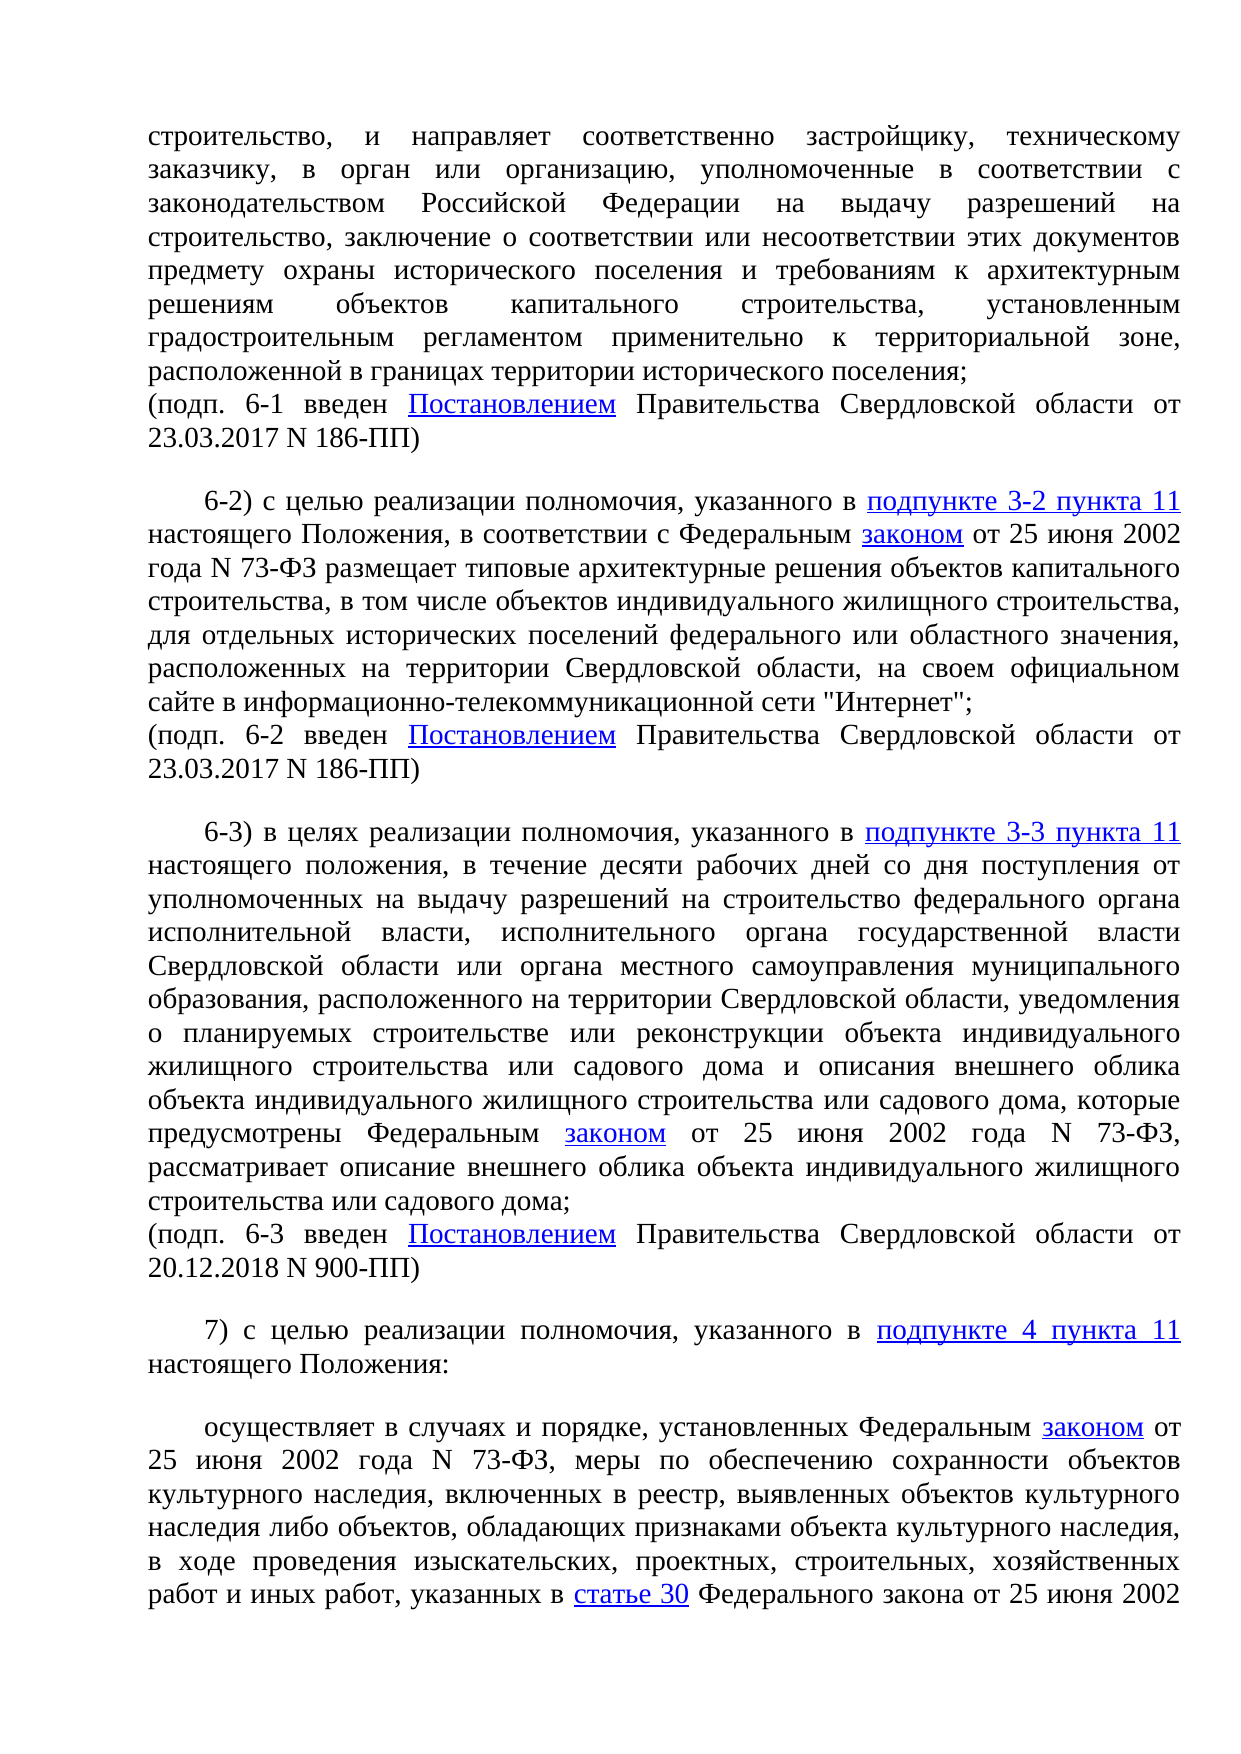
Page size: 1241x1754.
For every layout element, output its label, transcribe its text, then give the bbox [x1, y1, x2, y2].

text строительство, и направляет соответственно застройщику, техническому заказчику, в орган или организацию, уполномоченные в соответствии с законодательством Российской Федерации на выдачу разрешений на строительство, заключение о соответствии или несоответствии этих документов предмету охраны исторического поселения и требованиям к архитектурным решениям объектов капитального строительства, установленным градостроительным регламентом применительно к территориальной зоне, расположенной в границах территории исторического поселения; [148, 118, 1181, 386]
text (подп. 6-1 введен Постановлением Правительства Свердловской области от 23.03.2017 N 186-ПП) [148, 386, 1181, 453]
text 6-3) в целях реализации полномочия, указанного в подпункте 3-3 пункта 11 настоящего положения, в течение десяти рабочих дней со дня поступления от уполномоченных на выдачу разрешений на строительство федерального органа исполнительной власти, исполнительного органа государственной власти Свердловской области или органа местного самоуправления муниципального образования, расположенного на территории Свердловской области, уведомления о планируемых строительстве или реконструкции объекта индивидуального жилищного строительства или садового дома и описания внешнего облика объекта индивидуального жилищного строительства или садового дома, которые предусмотрены Федеральным законом от 25 июня 2002 года N 73-ФЗ, рассматривает описание внешнего облика объекта индивидуального жилищного строительства или садового дома; [148, 814, 1181, 1216]
text (подп. 6-3 введен Постановлением Правительства Свердловской области от 20.12.2018 N 900-ПП) [148, 1216, 1181, 1283]
text 6-2) с целью реализации полномочия, указанного в подпункте 3-2 пункта 11 настоящего Положения, в соответствии с Федеральным законом от 25 июня 2002 года N 73-ФЗ размещает типовые архитектурные решения объектов капитального строительства, в том числе объектов индивидуального жилищного строительства, для отдельных исторических поселений федерального или областного значения, расположенных на территории Свердловской области, на своем официальном сайте в информационно-телекоммуникационной сети "Интернет"; [148, 483, 1181, 717]
text осуществляет в случаях и порядке, установленных Федеральным законом от 25 июня 2002 года N 73-ФЗ, меры по обеспечению сохранности объектов культурного наследия, включенных в реестр, выявленных объектов культурного наследия либо объектов, обладающих признаками объекта культурного наследия, в ходе проведения изыскательских, проектных, строительных, хозяйственных работ и иных работ, указанных в статье 30 Федерального закона от 25 июня 2002 [148, 1409, 1181, 1610]
text (подп. 6-2 введен Постановлением Правительства Свердловской области от 23.03.2017 N 186-ПП) [148, 717, 1181, 784]
text 7) с целью реализации полномочия, указанного в подпункте 4 пункта 11 настоящего Положения: [148, 1312, 1181, 1379]
